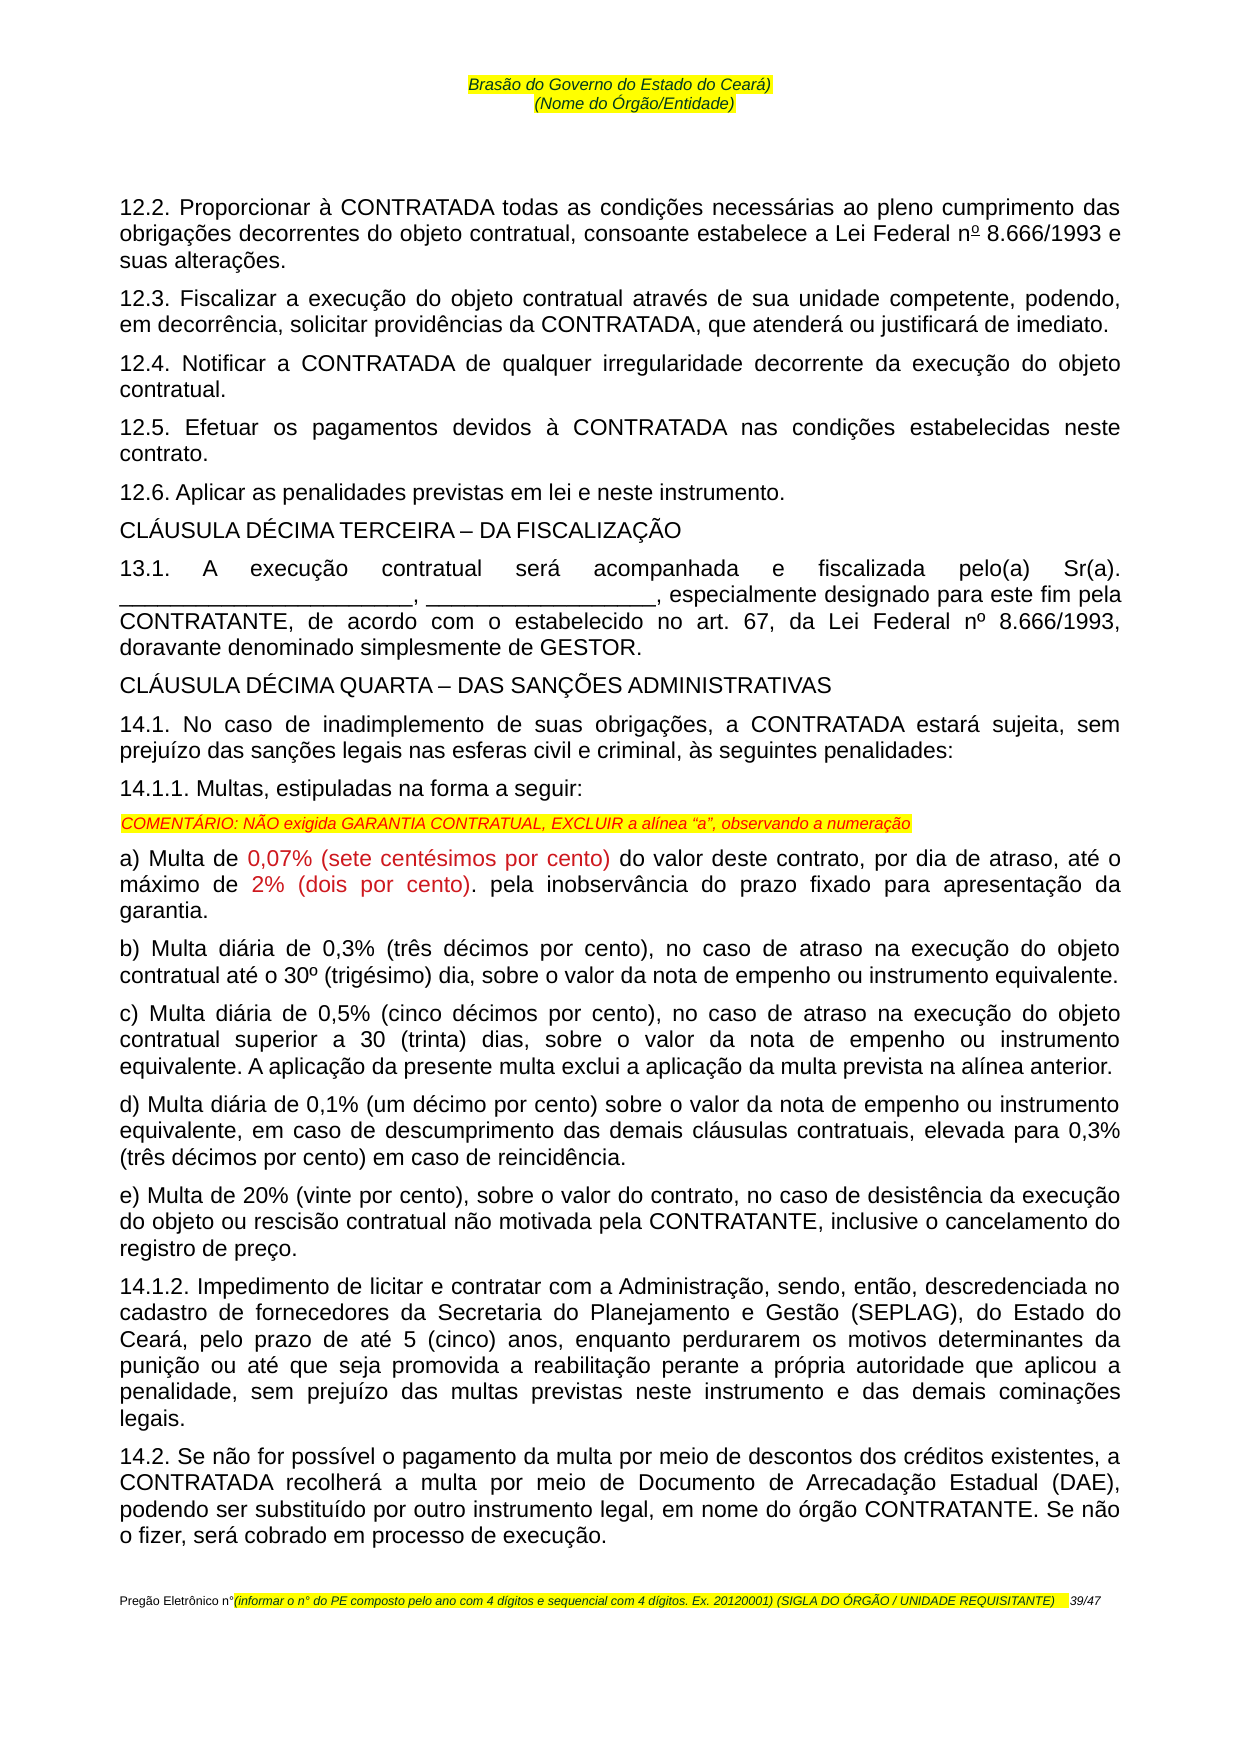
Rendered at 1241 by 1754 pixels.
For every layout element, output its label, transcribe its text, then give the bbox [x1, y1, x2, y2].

text COMENTÁRIO: NÃO exigida GARANTIA CONTRATUAL, EXCLUIR a alínea “a”, observando a numeração [121, 813, 1121, 833]
text 14.2. Se não for possível o pagamento da multa por meio de descontos dos créditos existentes, a CONTRATADA recolherá a multa por meio de Documento de Arrecadação Estadual (DAE), podendo ser substituído por outro instrumento legal, em nome do órgão CONTRATANTE. Se não o fizer, será cobrado em processo de execução. [119, 1443, 1121, 1548]
text a) Multa de 0,07% (sete centésimos por cento) do valor deste contrato, por dia de atraso, até o máximo de 2% (dois por cento). pela inobservância do prazo fixado para apresentação da garantia. [119, 844, 1121, 923]
text 12.3. Fiscalizar a execução do objeto contratual através de sua unidade competente, podendo, em decorrência, solicitar providências da CONTRATADA, que atenderá ou justificará de imediato. [119, 285, 1121, 338]
text CLÁUSULA DÉCIMA TERCEIRA – DA FISCALIZAÇÃO [119, 517, 1121, 543]
text b) Multa diária de 0,3% (três décimos por cento), no caso de atraso na execução do objeto contratual até o 30º (trigésimo) dia, sobre o valor da nota de empenho ou instrumento equivalente. [119, 935, 1121, 988]
text 12.4. Notificar a CONTRATADA de qualquer irregularidade decorrente da execução do objeto contratual. [119, 349, 1121, 402]
text 14.1. No caso de inadimplemento de suas obrigações, a CONTRATADA estará sujeita, sem prejuízo das sanções legais nas esferas civil e criminal, às seguintes penalidades: [119, 711, 1121, 763]
text e) Multa de 20% (vinte por cento), sobre o valor do contrato, no caso de desistência da execução do objeto ou rescisão contratual não motivada pela CONTRATANTE, inclusive o cancelamento do registro de preço. [119, 1182, 1121, 1261]
text 12.6. Aplicar as penalidades previstas em lei e neste instrumento. [119, 479, 1121, 505]
text 13.1. A execução contratual será acompanhada e fiscalizada pelo(a) Sr(a). _______________________, __________________, especialmente designado para este fim pela CONTRATANTE, de acordo com o estabelecido no art. 67, da Lei Federal nº 8.666/1993, doravante denominado simplesmente de GESTOR. [119, 555, 1121, 661]
text 14.1.2. Impedimento de licitar e contratar com a Administração, sendo, então, descredenciada no cadastro de fornecedores da Secretaria do Planejamento e Gestão (SEPLAG), do Estado do Ceará, pelo prazo de até 5 (cinco) anos, enquanto perdurarem os motivos determinantes da punição ou até que seja promovida a reabilitação perante a própria autoridade que aplicou a penalidade, sem prejuízo das multas previstas neste instrumento e das demais cominações legais. [119, 1273, 1121, 1431]
text CLÁUSULA DÉCIMA QUARTA – DAS SANÇÕES ADMINISTRATIVAS [119, 672, 1121, 699]
text 12.2. Proporcionar à CONTRATADA todas as condições necessárias ao pleno cumprimento das obrigações decorrentes do objeto contratual, consoante estabelece a Lei Federal no 8.666/1993 e suas alterações. [119, 194, 1121, 273]
text 14.1.1. Multas, estipuladas na forma a seguir: [119, 775, 1121, 802]
text c) Multa diária de 0,5% (cinco décimos por cento), no caso de atraso na execução do objeto contratual superior a 30 (trinta) dias, sobre o valor da nota de empenho ou instrumento equivalente. A aplicação da presente multa exclui a aplicação da multa prevista na alínea anterior. [119, 1000, 1121, 1079]
text 12.5. Efetuar os pagamentos devidos à CONTRATADA nas condições estabelecidas neste contrato. [119, 414, 1121, 467]
text d) Multa diária de 0,1% (um décimo por cento) sobre o valor da nota de empenho ou instrumento equivalente, em caso de descumprimento das demais cláusulas contratuais, elevada para 0,3% (três décimos por cento) em caso de reincidência. [119, 1091, 1121, 1170]
